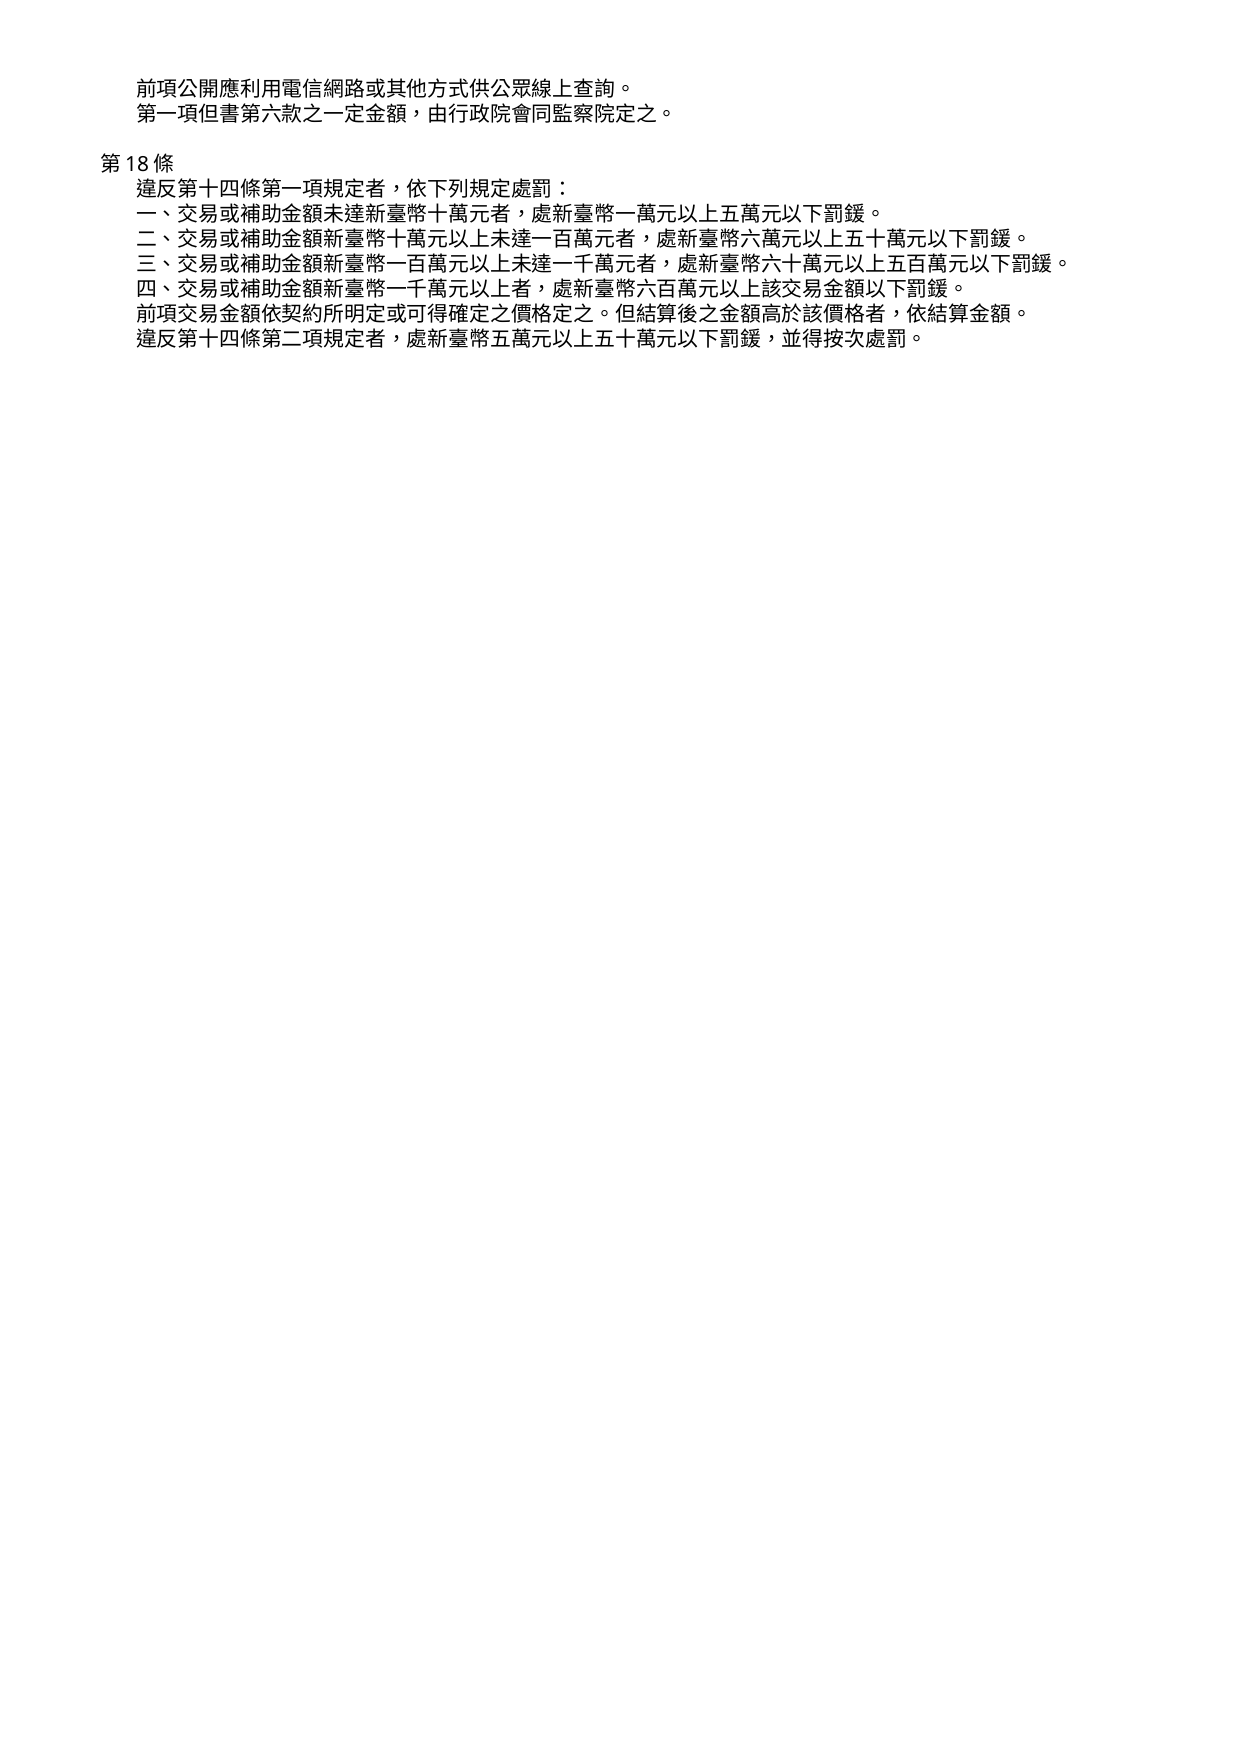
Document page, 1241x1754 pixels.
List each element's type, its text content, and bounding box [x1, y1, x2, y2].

text 三、交易或補助金額新臺幣一百萬元以上未達一千萬元者，處新臺幣六十萬元以上五百萬元以下罰鍰。 [136, 252, 1110, 277]
text 第18條 [62, 152, 1204, 177]
text 第一項但書第六款之一定金額，由行政院會同監察院定之。 [136, 102, 1110, 127]
text 前項交易金額依契約所明定或可得確定之價格定之。但結算後之金額高於該價格者，依結算金額。 [136, 302, 1110, 327]
text 一、交易或補助金額未達新臺幣十萬元者，處新臺幣一萬元以上五萬元以下罰鍰。 [136, 202, 1110, 227]
text 違反第十四條第一項規定者，依下列規定處罰： [136, 177, 1110, 202]
text 前項公開應利用電信網路或其他方式供公眾線上查詢。 [136, 77, 1110, 102]
text 四、交易或補助金額新臺幣一千萬元以上者，處新臺幣六百萬元以上該交易金額以下罰鍰。 [136, 277, 1110, 302]
text 違反第十四條第二項規定者，處新臺幣五萬元以上五十萬元以下罰鍰，並得按次處罰。 [136, 327, 1110, 352]
text 二、交易或補助金額新臺幣十萬元以上未達一百萬元者，處新臺幣六萬元以上五十萬元以下罰鍰。 [136, 227, 1110, 252]
